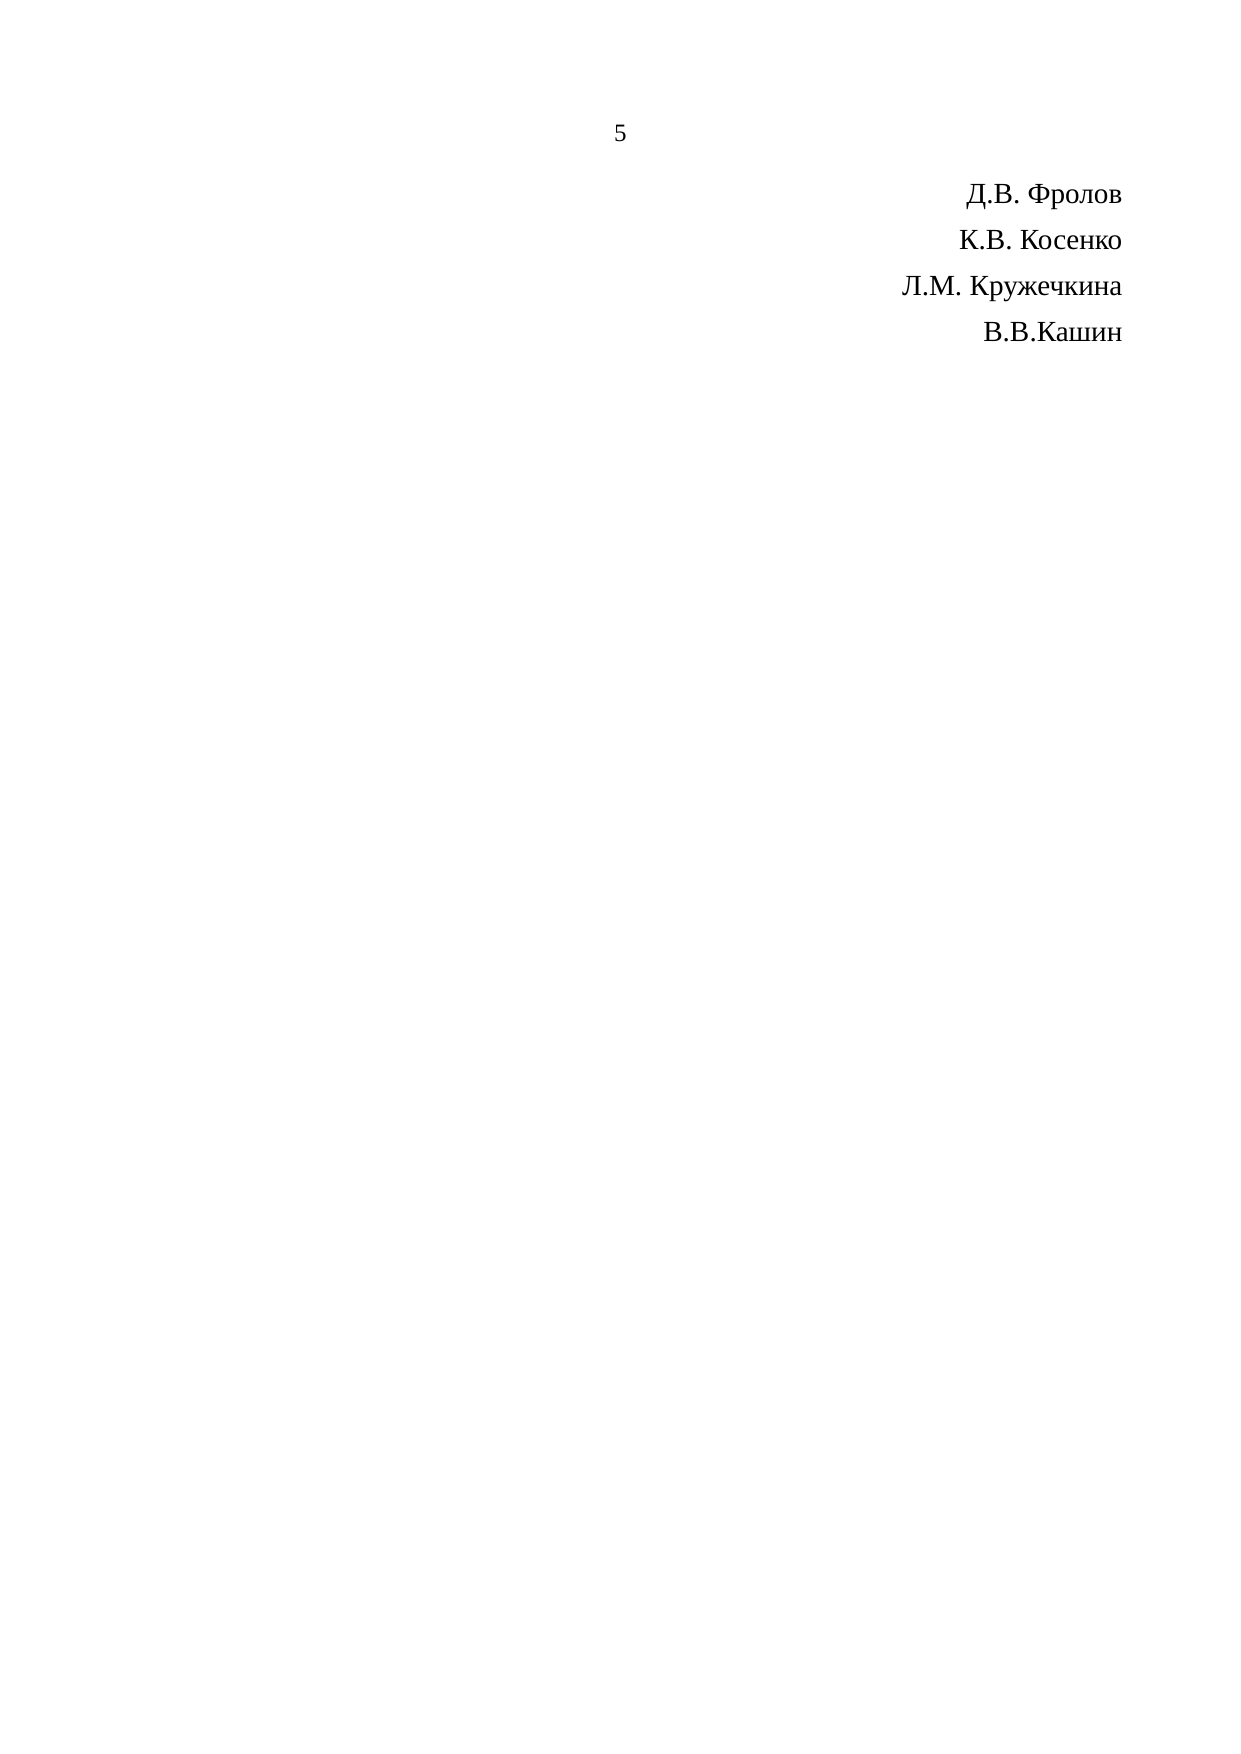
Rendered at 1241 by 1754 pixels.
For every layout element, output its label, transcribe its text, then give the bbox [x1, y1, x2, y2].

text Л.М. Кружечкина [118, 268, 1122, 302]
text В.В.Кашин [118, 314, 1122, 348]
text К.В. Косенко [118, 222, 1122, 256]
text Д.В. Фролов [118, 176, 1122, 210]
